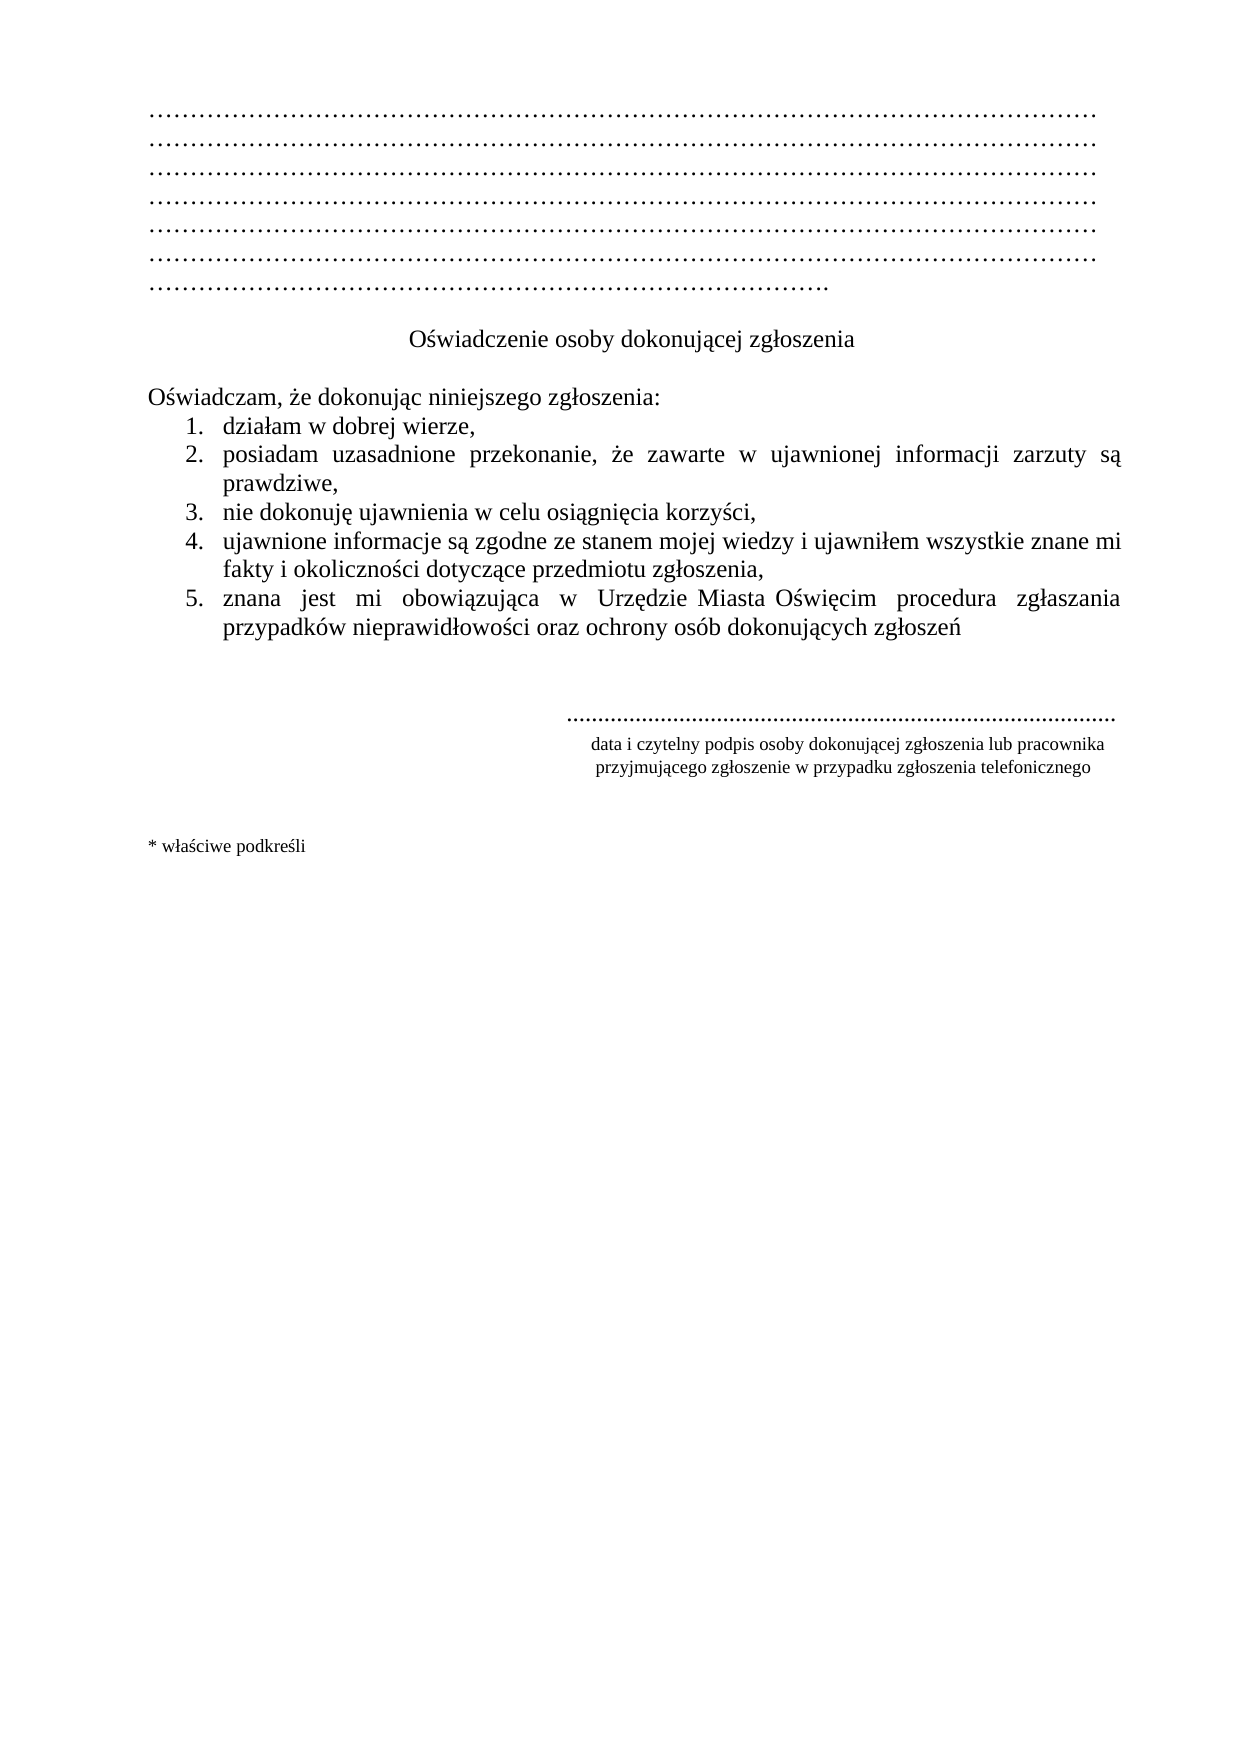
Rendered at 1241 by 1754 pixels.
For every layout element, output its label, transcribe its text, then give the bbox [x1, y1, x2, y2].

list znana jest mi obowiązująca w Urzędzie Miasta Oświęcim procedura zgłaszania przypadków nieprawidłowości oraz ochrony osób dokonujących zgłoszeń [185, 583, 1122, 641]
text Oświadczam, że dokonując niniejszego zgłoszenia: [148, 382, 1122, 411]
text Oświadczenie osoby dokonującej zgłoszenia [148, 324, 1122, 353]
text przyjmującego zgłoszenie w przypadku zgłoszenia telefonicznego [148, 756, 1122, 777]
text data i czytelny podpis osoby dokonującej zgłoszenia lub pracownika [148, 727, 1122, 756]
list nie dokonuję ujawnienia w celu osiągnięcia korzyści, [185, 497, 1122, 526]
list działam w dobrej wierze, [185, 411, 1122, 439]
text ………………………………………………………………………………………………………………………………………………………………………………………………………………………………………………………………………………………………………………………………………………………………………………………………………………………………………………………………………………………………………………………………………………………………………………………………………………………………………………………………………………………………………. [148, 94, 1122, 296]
text ........................................................................................ [148, 698, 1122, 727]
list posiadam uzasadnione przekonanie, że zawarte w ujawnionej informacji zarzuty są prawdziwe, [185, 439, 1122, 497]
text * właściwe podkreśli [148, 835, 1122, 856]
list ujawnione informacje są zgodne ze stanem mojej wiedzy i ujawniłem wszystkie znane mi fakty i okoliczności dotyczące przedmiotu zgłoszenia, [185, 526, 1122, 583]
